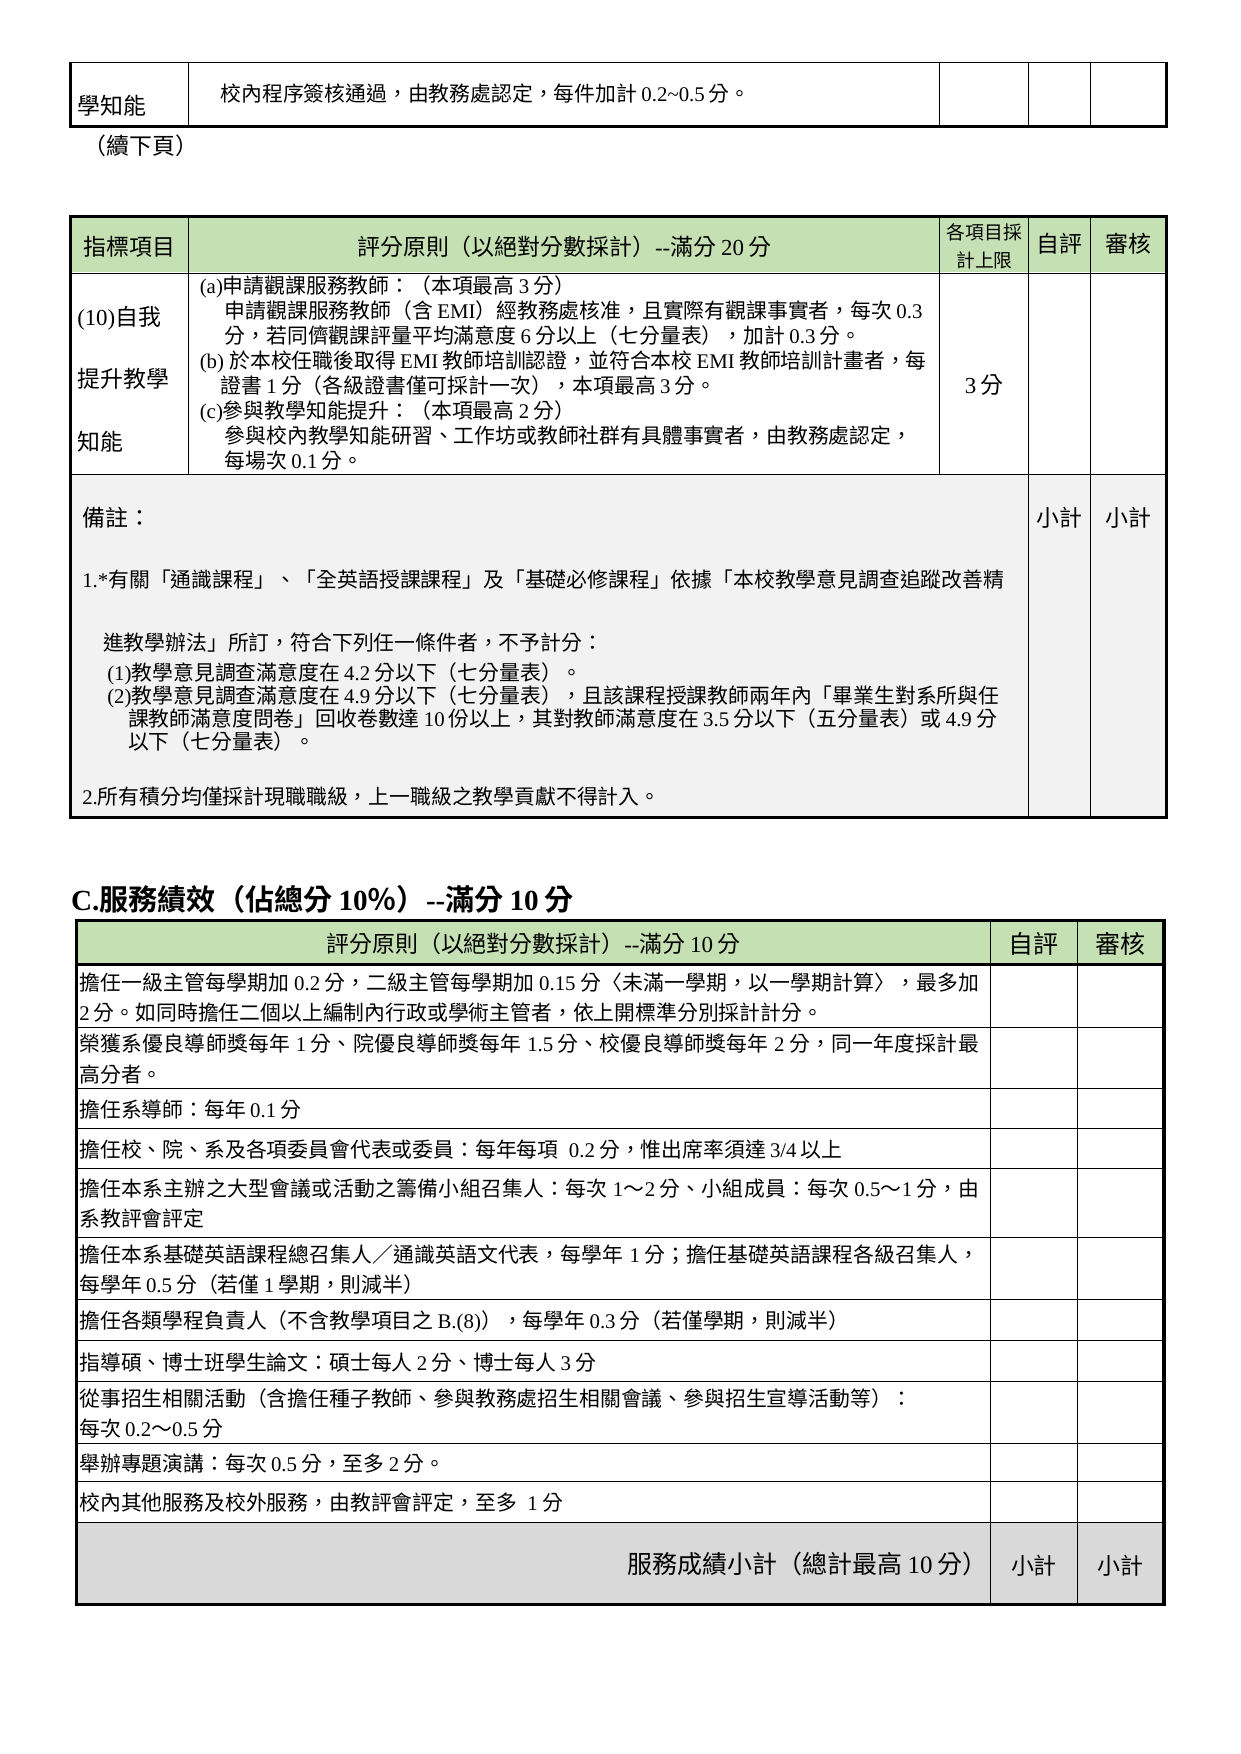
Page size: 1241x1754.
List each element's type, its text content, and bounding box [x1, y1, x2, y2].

table_cell 校內其他服務及校外服務，由教評會評定，至多 1 分 [78, 1482, 990, 1522]
text C.服務績效（佔總分10％）--滿分10分 [71, 876, 1169, 918]
table_header 評分原則（以絕對分數採計）--滿分10分 [78, 922, 990, 963]
table_cell [991, 1238, 1077, 1299]
table_cell 小計 [1091, 475, 1165, 816]
table_cell 擔任系導師：每年0.1分 [78, 1089, 990, 1128]
table_cell [1078, 1089, 1162, 1128]
table_header 評分原則（以絕對分數採計）--滿分20分 [189, 218, 939, 272]
text （續下頁） [84, 128, 1169, 161]
table_header 各項目採計上限 [940, 218, 1028, 272]
table_cell 擔任本系基礎英語課程總召集人／通識英語文代表，每學年1分；擔任基礎英語課程各級召集人，每學年0.5分（若僅1學期，則減半） [78, 1238, 990, 1299]
table_cell 擔任一級主管每學期加0.2分，二級主管每學期加0.15分〈未滿一學期，以一學期計算〉，最多加2分。如同時擔任二個以上編制內行政或學術主管者，依上開標準分別採計計分。 [78, 966, 990, 1027]
table_cell (a)申請觀課服務教師：（本項最高3分） 申請觀課服務教師（含EMI）經教務處核准，且實際有觀課事實者，每次0.3分，若同儕觀課評量平均滿意度6分以上（七分量表），加計0.3分。 (b) 於本校任職後取得EMI教師培訓認證，並符合本校EMI教師培訓計畫者，每證書1分（各級證書僅可採計一次），本項最高3分。 (c)參與教學知能提升：（本項最高2分） 參與校內教學知能研習、工作坊或教師社群有具體事實者，由教務處認定，每場次0.1分。 [189, 274, 939, 473]
table_cell 擔任校、院、系及各項委員會代表或委員：每年每項 0.2分，惟出席率須達3/4以上 [78, 1129, 990, 1167]
table_cell 服務成績小計（總計最高10分） [78, 1523, 990, 1603]
table_cell [991, 966, 1077, 1027]
table_cell [1091, 274, 1165, 473]
table_header 指標項目 [72, 218, 188, 272]
table_cell 小計 [1029, 475, 1090, 816]
table_cell 指導碩、博士班學生論文：碩士每人2分、博士每人3分 [78, 1341, 990, 1381]
table_cell [1078, 1300, 1162, 1340]
table_cell (10)自我提升教學知能 [72, 274, 188, 473]
table_cell [1078, 1482, 1162, 1522]
table_cell 擔任本系主辦之大型會議或活動之籌備小組召集人：每次1～2分、小組成員：每次0.5～1分，由系教評會評定 [78, 1169, 990, 1237]
table_header 自評 [1029, 218, 1090, 272]
table_cell [991, 1129, 1077, 1167]
table_cell 榮獲系優良導師獎每年1分、院優良導師獎每年1.5分、校優良導師獎每年2分，同一年度採計最高分者。 [78, 1028, 990, 1088]
table_cell [1078, 966, 1162, 1027]
table_cell [1078, 1129, 1162, 1167]
table_cell 備註： 1.*有關「通識課程」、「全英語授課課程」及「基礎必修課程」依據「本校教學意見調查追蹤改善精進教學辦法」所訂，符合下列任一條件者，不予計分： (1)教學意見調查滿意度在4.2分以下（七分量表）。 (2)教學意見調查滿意度在4.9分以下（七分量表），且該課程授課教師兩年內「畢業生對系所與任課教師滿意度問卷」回收卷數達10份以上，其對教師滿意度在3.5分以下（五分量表）或4.9分以下（七分量表）。 2.所有積分均僅採計現職職級，上一職級之教學貢獻不得計入。 [72, 475, 1028, 816]
table_cell 3分 [940, 274, 1028, 473]
table_cell [1078, 1238, 1162, 1299]
table_cell [1078, 1382, 1162, 1443]
table_cell 學知能 [72, 63, 188, 125]
table_cell [991, 1382, 1077, 1443]
table_cell 擔任各類學程負責人（不含教學項目之B.(8)），每學年0.3分（若僅學期，則減半） [78, 1300, 990, 1340]
table_cell [991, 1444, 1077, 1481]
table_cell [991, 1089, 1077, 1128]
table_cell 從事招生相關活動（含擔任種子教師、參與教務處招生相關會議、參與招生宣導活動等）： 每次0.2～0.5分 [78, 1382, 990, 1443]
table_cell [1029, 63, 1090, 125]
table_cell [991, 1341, 1077, 1381]
table_cell [991, 1028, 1077, 1088]
table_header 自評 [991, 922, 1077, 963]
table_cell 小計 [991, 1523, 1077, 1603]
table_cell [1078, 1169, 1162, 1237]
table_cell [1078, 1444, 1162, 1481]
table_cell [991, 1482, 1077, 1522]
table_cell [1078, 1028, 1162, 1088]
table_header 審核 [1091, 218, 1165, 272]
table_cell 舉辦專題演講：每次0.5分，至多2分。 [78, 1444, 990, 1481]
table_cell [1091, 63, 1165, 125]
table_cell [991, 1300, 1077, 1340]
table_cell [1029, 274, 1090, 473]
table_cell [940, 63, 1028, 125]
table_cell 小計 [1078, 1523, 1162, 1603]
table_cell 校內程序簽核通過，由教務處認定，每件加計0.2~0.5分。 [189, 63, 939, 125]
table_header 審核 [1078, 922, 1162, 963]
table_cell [1078, 1341, 1162, 1381]
table_cell [991, 1169, 1077, 1237]
